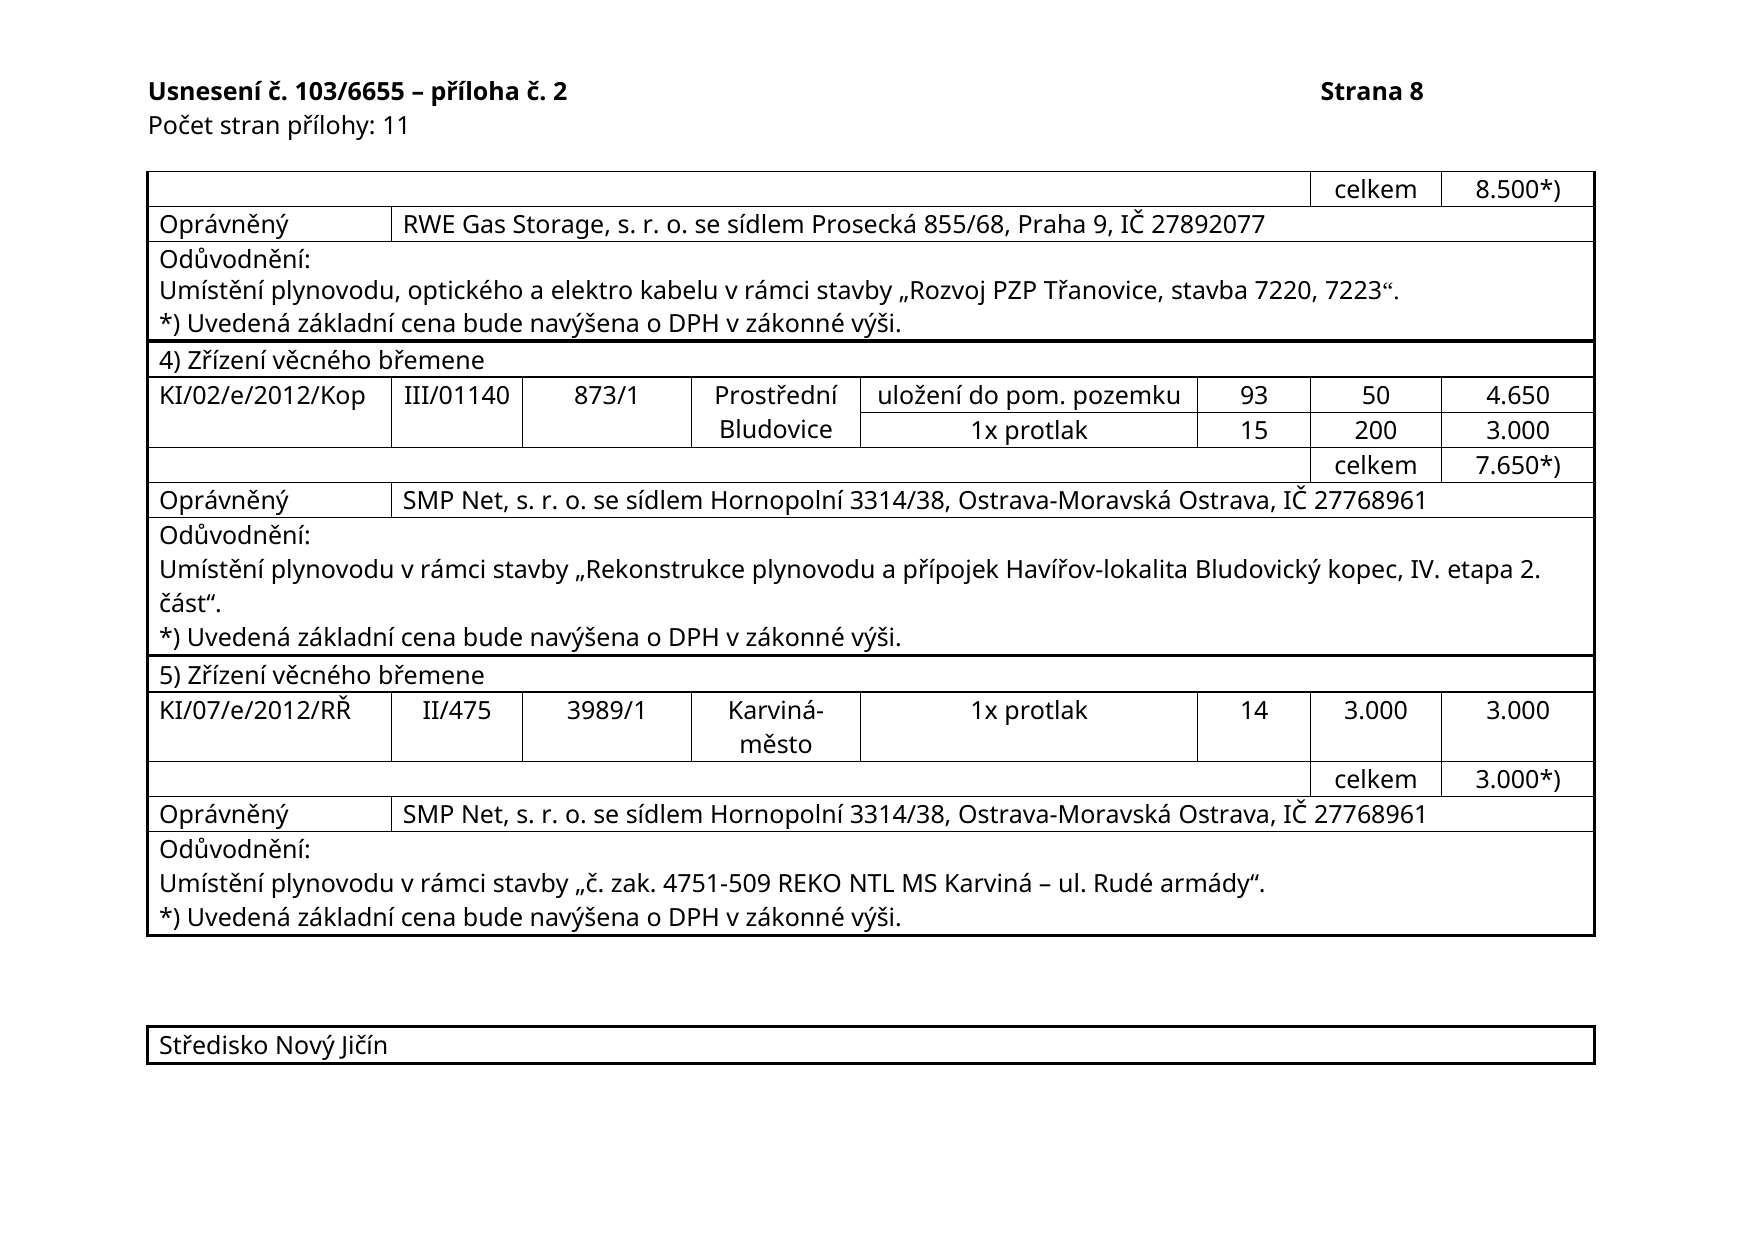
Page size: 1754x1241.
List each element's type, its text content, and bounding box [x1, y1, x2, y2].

table_cell 1x protlak [861, 693, 1197, 761]
table_cell RWE Gas Storage, s. r. o. se sídlem Prosecká 855/68, Praha 9, IČ 27892077 [392, 207, 1593, 241]
table_cell 3989/1 [523, 693, 691, 761]
table_cell Odůvodnění: Umístění plynovodu, optického a elektro kabelu v rámci stavby „Rozvoj PZP Třanovice, stavba 7220, 7223“. *) Uvedená základní cena bude navýšena o DPH v zákonné výši. [149, 242, 1593, 339]
table_cell Karviná-město [692, 693, 860, 761]
table_cell Oprávněný [149, 207, 391, 241]
table_cell 8.500*) [1442, 172, 1593, 206]
table_cell 3.000 [1442, 413, 1593, 447]
table_cell 1x protlak [861, 413, 1197, 447]
table_cell II/475 [392, 693, 522, 761]
table_cell III/01140 [392, 378, 522, 447]
table_cell 4.650 [1442, 378, 1593, 412]
table_cell 50 [1311, 378, 1441, 412]
table_cell KI/07/e/2012/RŘ [149, 693, 391, 761]
table_cell [149, 448, 1310, 482]
table_cell 14 [1198, 693, 1310, 761]
table_cell SMP Net, s. r. o. se sídlem Hornopolní 3314/38, Ostrava-Moravská Ostrava, IČ 27768961 [392, 483, 1593, 517]
table_cell 93 [1198, 378, 1310, 412]
table_header Středisko Nový Jičín [149, 1028, 1593, 1062]
table_cell 4) Zřízení věcného břemene [149, 343, 1593, 376]
table_cell Prostřední Bludovice [692, 378, 860, 447]
table_cell celkem [1311, 172, 1441, 206]
table_cell celkem [1311, 448, 1441, 482]
table_cell SMP Net, s. r. o. se sídlem Hornopolní 3314/38, Ostrava-Moravská Ostrava, IČ 27768961 [392, 797, 1593, 831]
table_cell 3.000 [1442, 693, 1593, 761]
table_cell [149, 762, 1310, 796]
table_cell 873/1 [523, 378, 691, 447]
table_cell celkem [1311, 762, 1441, 796]
table_cell uložení do pom. pozemku [861, 378, 1197, 412]
table_cell 15 [1198, 413, 1310, 447]
table_cell Odůvodnění: Umístění plynovodu v rámci stavby „č. zak. 4751-509 REKO NTL MS Karviná – ul. Rudé armády“. *) Uvedená základní cena bude navýšena o DPH v zákonné výši. [149, 832, 1593, 934]
table_cell 3.000*) [1442, 762, 1593, 796]
table_cell Oprávněný [149, 797, 391, 831]
table_cell 5) Zřízení věcného břemene [149, 657, 1593, 691]
table_cell Odůvodnění: Umístění plynovodu v rámci stavby „Rekonstrukce plynovodu a přípojek Havířov-lokalita Bludovický kopec, IV. etapa 2. část“. *) Uvedená základní cena bude navýšena o DPH v zákonné výši. [149, 518, 1593, 654]
table_cell Oprávněný [149, 483, 391, 517]
table_cell 7.650*) [1442, 448, 1593, 482]
table_cell [149, 172, 1310, 206]
table_cell KI/02/e/2012/Kop [149, 378, 391, 447]
table_cell 3.000 [1311, 693, 1441, 761]
table_cell 200 [1311, 413, 1441, 447]
